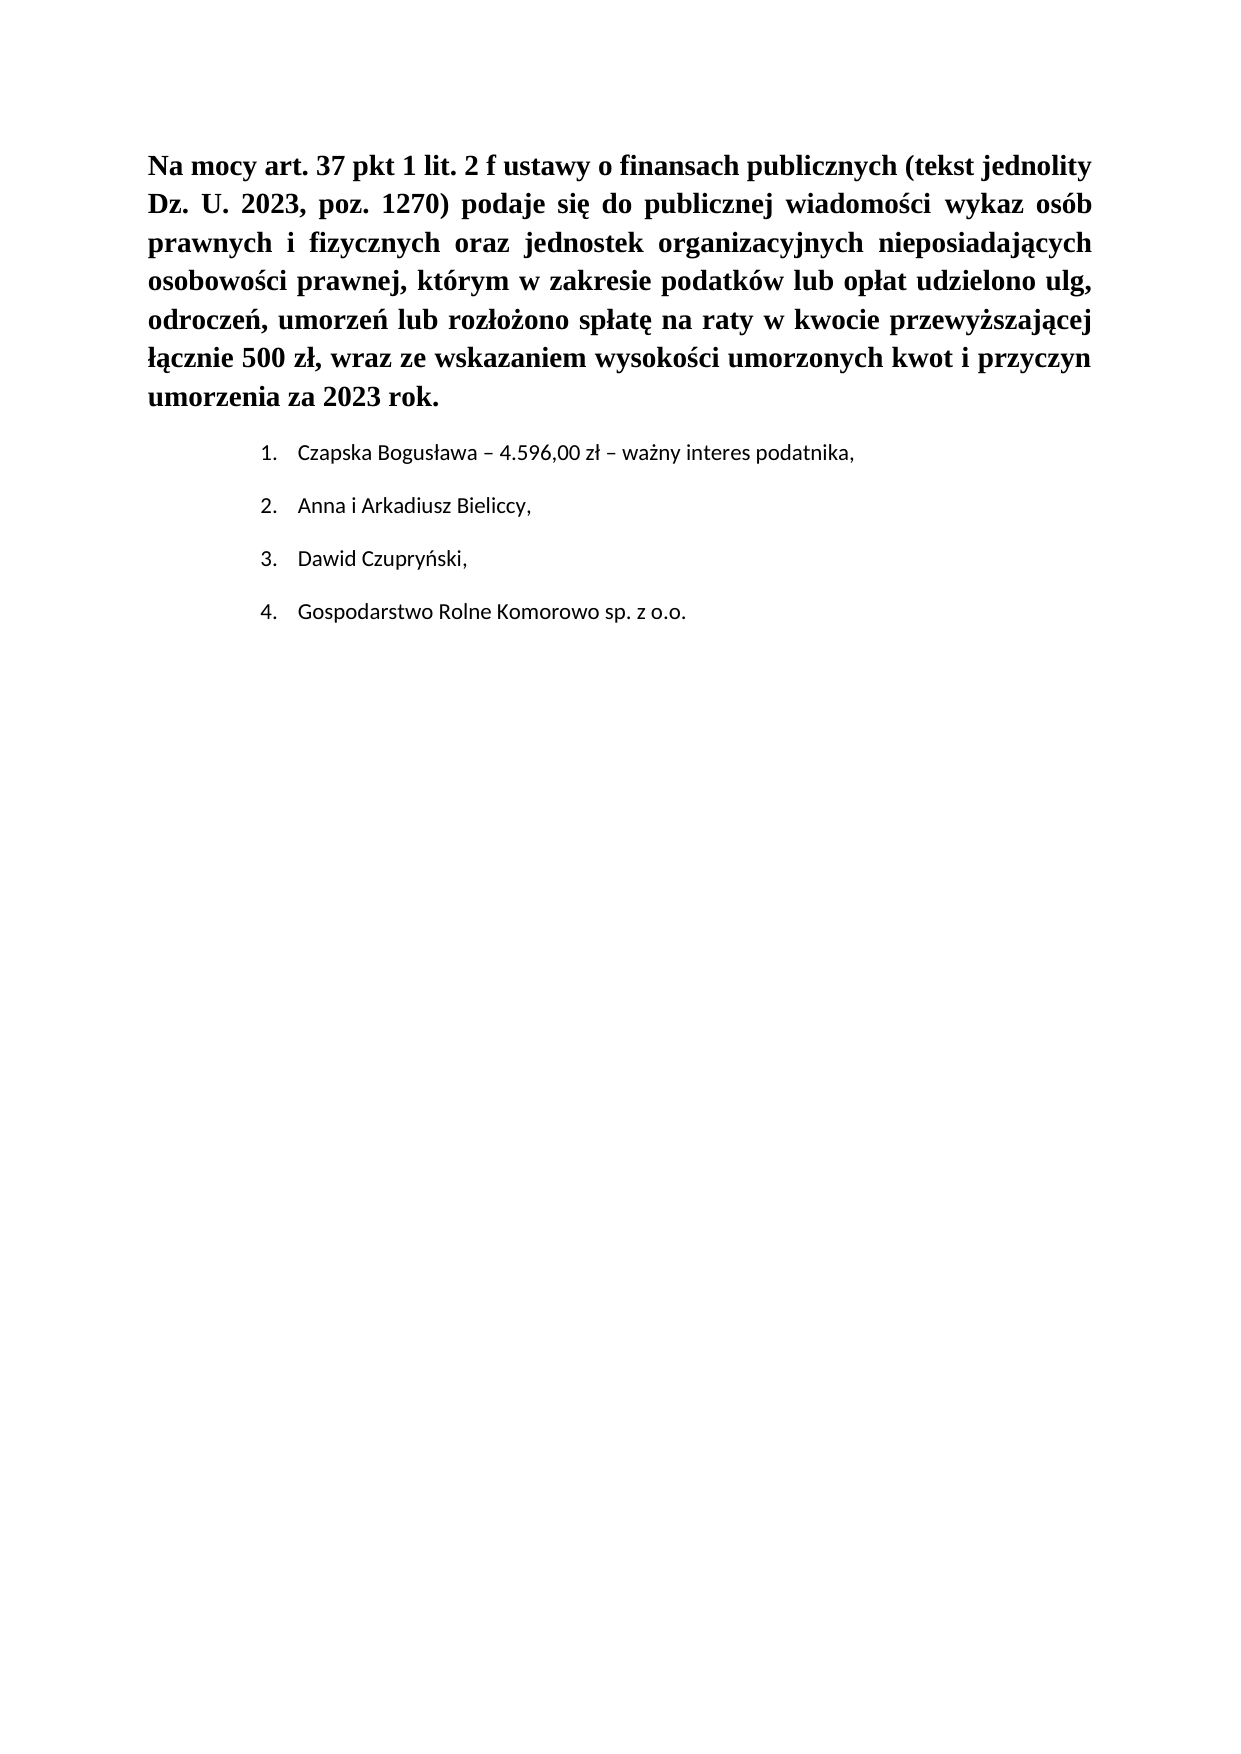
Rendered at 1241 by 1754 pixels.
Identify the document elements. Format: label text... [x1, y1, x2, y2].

list Gospodarstwo Rolne Komorowo sp. z o.o. [260, 597, 1093, 625]
list Czapska Bogusława – 4.596,00 zł – ważny interes podatnika, [260, 438, 1093, 466]
text Na mocy art. 37 pkt 1 lit. 2 f ustawy o finansach publicznych (tekst jednolity Dz. U. 2023, poz. 1270) podaje się do publicznej wiadomości wykaz osób prawnych i fizycznych oraz jednostek organizacyjnych nieposiadających osobowości prawnej, którym w zakresie podatków lub opłat udzielono ulg, odroczeń, umorzeń lub rozłożono spłatę na raty w kwocie przewyższającej łącznie 500 zł, wraz ze wskazaniem wysokości umorzonych kwot i przyczyn umorzenia za 2023 rok. [148, 148, 1093, 412]
list Dawid Czupryński, [260, 544, 1093, 572]
list Anna i Arkadiusz Bieliccy, [260, 491, 1093, 519]
